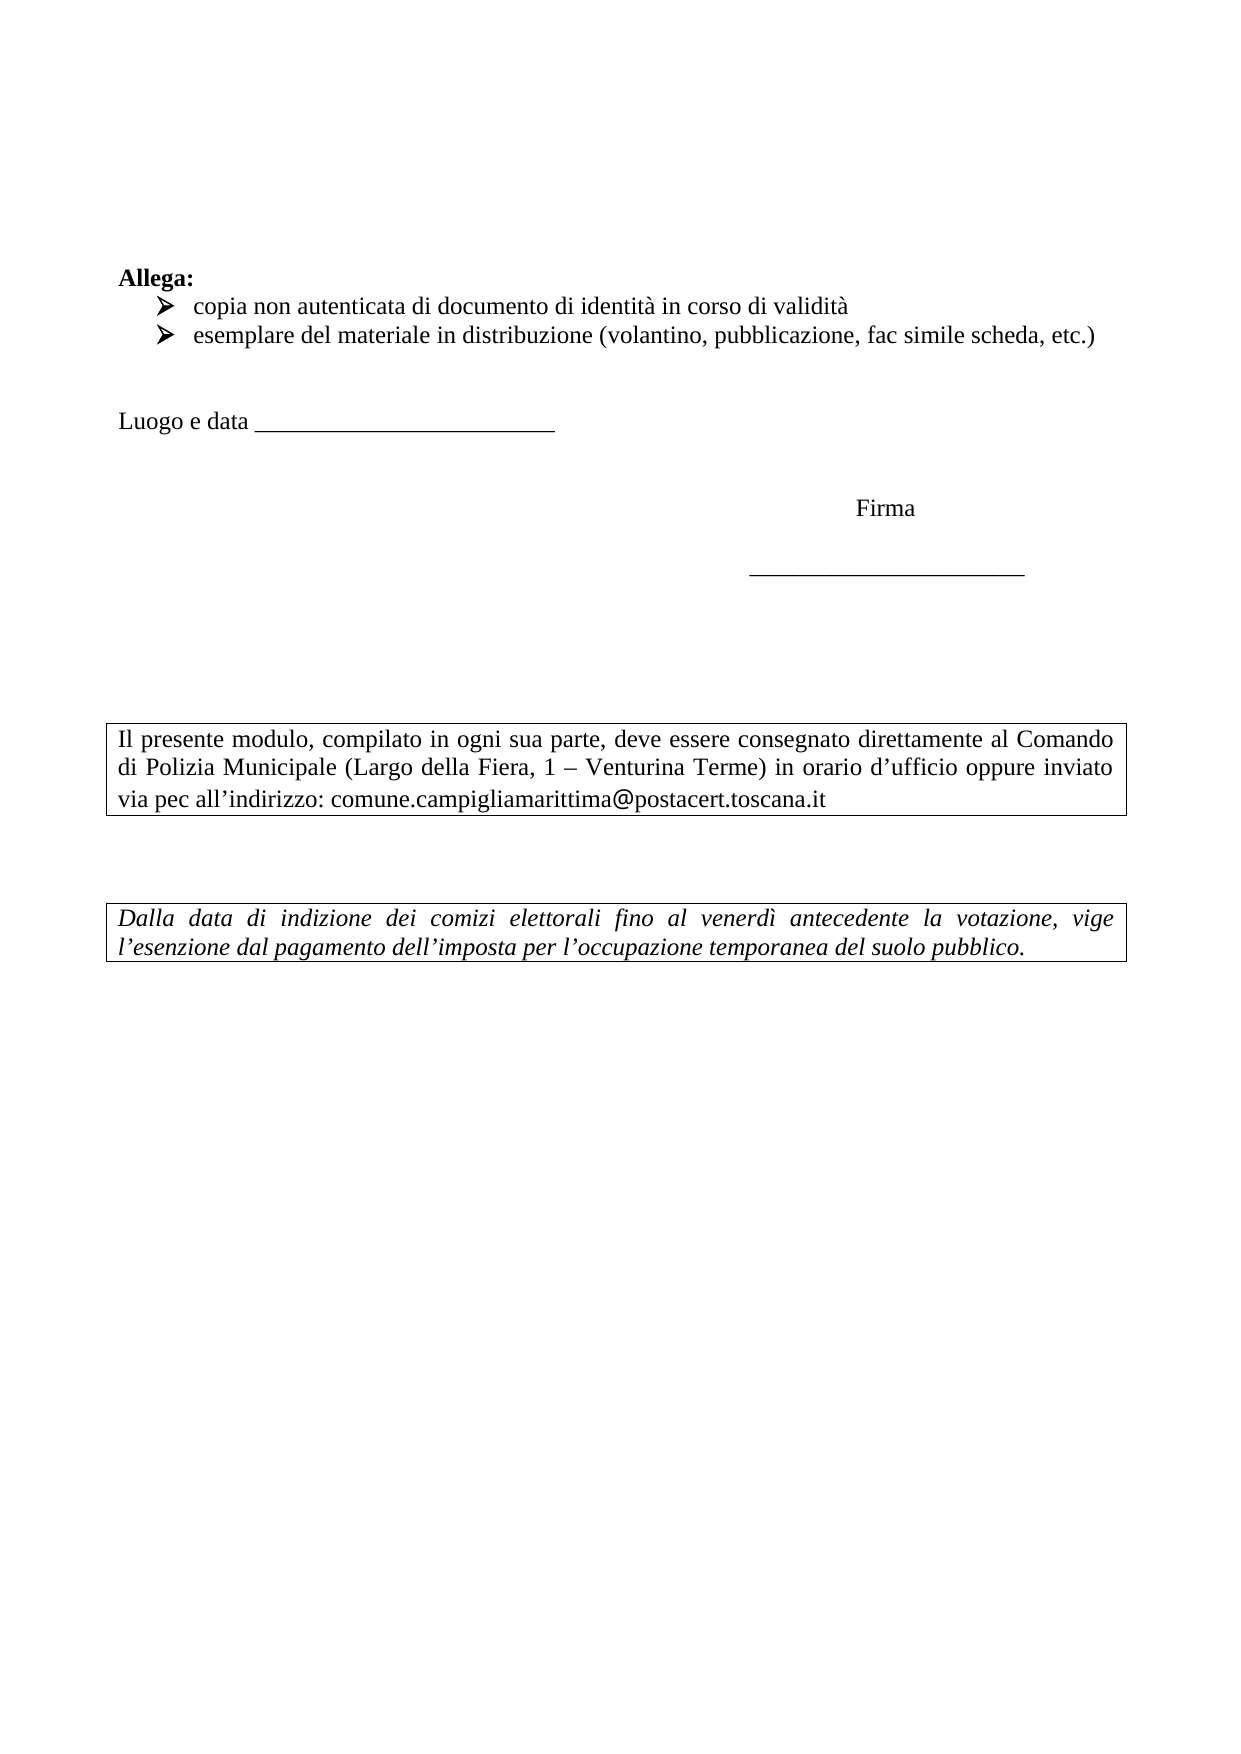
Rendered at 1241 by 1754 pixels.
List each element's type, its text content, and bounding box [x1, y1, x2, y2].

text Luogo e data ________________________ [118, 406, 1122, 435]
table_header Il presente modulo, compilato in ogni sua parte, deve essere consegnato direttamente al Comando di Polizia Municipale (Largo della Fiera, 1 – Venturina Terme) in orario d’ufficio oppure inviato via pec all’indirizzo: comune.campigliamarittima@postacert.toscana.it [107, 724, 1126, 815]
text ______________________ [118, 550, 1122, 579]
list copia non autenticata di documento di identità in corso di validità [156, 291, 1122, 320]
table_header Dalla data di indizione dei comizi elettorali fino al venerdì antecedente la votazione, vige l’esenzione dal pagamento dell’imposta per l’occupazione temporanea del suolo pubblico. [107, 904, 1126, 961]
text Allega: [118, 263, 1122, 291]
list esemplare del materiale in distribuzione (volantino, pubblicazione, fac simile scheda, etc.) [156, 320, 1122, 349]
text Firma [118, 493, 1122, 521]
